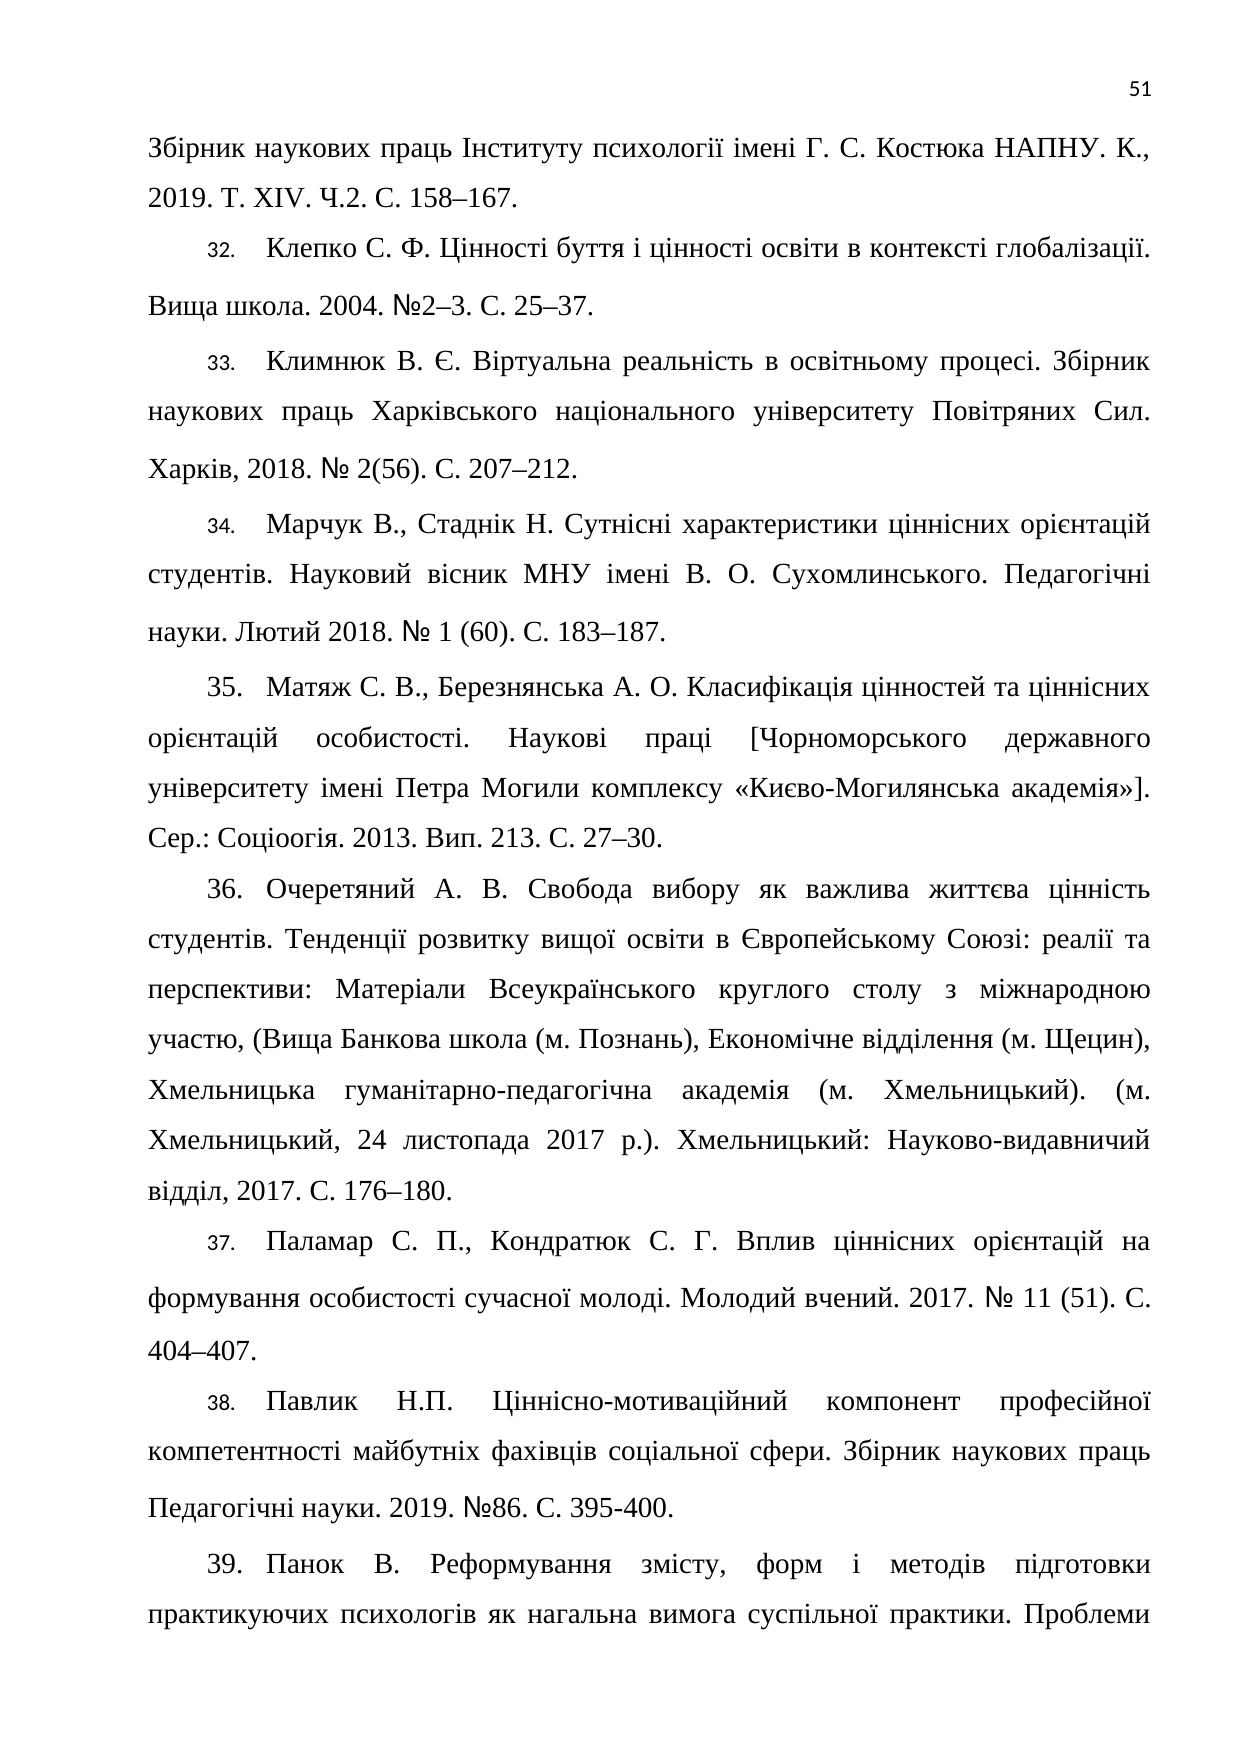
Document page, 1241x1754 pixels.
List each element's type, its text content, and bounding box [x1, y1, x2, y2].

list Очеретяний А. В. Свобода вибору як важлива життєва цінність студентів. Тенденції розвитку вищої освіти в Європейському Союзі: реалії та перспективи: Матеріали Всеукраїнського круглого столу з міжнародною участю, (Вища Банкова школа (м. Познань), Економічне відділення (м. Щецин), Хмельницька гуманітарно-педагогічна академія (м. Хмельницький). (м. Хмельницький, 24 листопада 2017 р.). Хмельницький: Науково-видавничий відділ, 2017. С. 176–180. [148, 871, 1152, 1206]
list Збірник наукових праць Інституту психології імені Г. С. Костюка НАПНУ. К., 2019. Т. XIV. Ч.2. С. 158–167. [148, 130, 1152, 214]
list Павлик Н.П. Ціннісно-мотиваційний компонент професійної компетентності майбутніх фахівців соціальної сфери. Збірник наукових праць Педагогічні науки. 2019. №86. С. 395-400. [148, 1383, 1152, 1526]
list Клепко С. Ф. Цінності буття і цінності освіти в контексті глобалізації. Вища школа. 2004. №2–3. С. 25–37. [148, 230, 1152, 323]
list Марчук В., Стаднік Н. Сутнісні характеристики ціннісних орієнтацій студентів. Науковий вісник МНУ імені В. О. Сухомлинського. Педагогічні науки. Лютий 2018. № 1 (60). С. 183–187. [148, 506, 1152, 650]
list Матяж С. В., Березнянська А. О. Класифікація цінностей та ціннісних орієнтацій особистості. Наукові праці [Чорноморського державного університету імені Петра Могили комплексу «Києво-Могилянська академія»]. Сер.: Соціоогія. 2013. Вип. 213. С. 27–30. [148, 669, 1152, 854]
list Климнюк В. Є. Віртуальна реальність в освітньому процесі. Збірник наукових праць Харківського національного університету Повітряних Сил. Харків, 2018. № 2(56). С. 207–212. [148, 343, 1152, 487]
list Паламар С. П., Кондратюк С. Г. Вплив ціннісних орієнтацій на формування особистості сучасної молоді. Молодий вчений. 2017. № 11 (51). С. 404–407. [148, 1223, 1152, 1366]
list Панок В. Реформування змісту, форм і методів підготовки практикуючих психологів як нагальна вимога суспільної практики. Проблеми [148, 1546, 1152, 1630]
